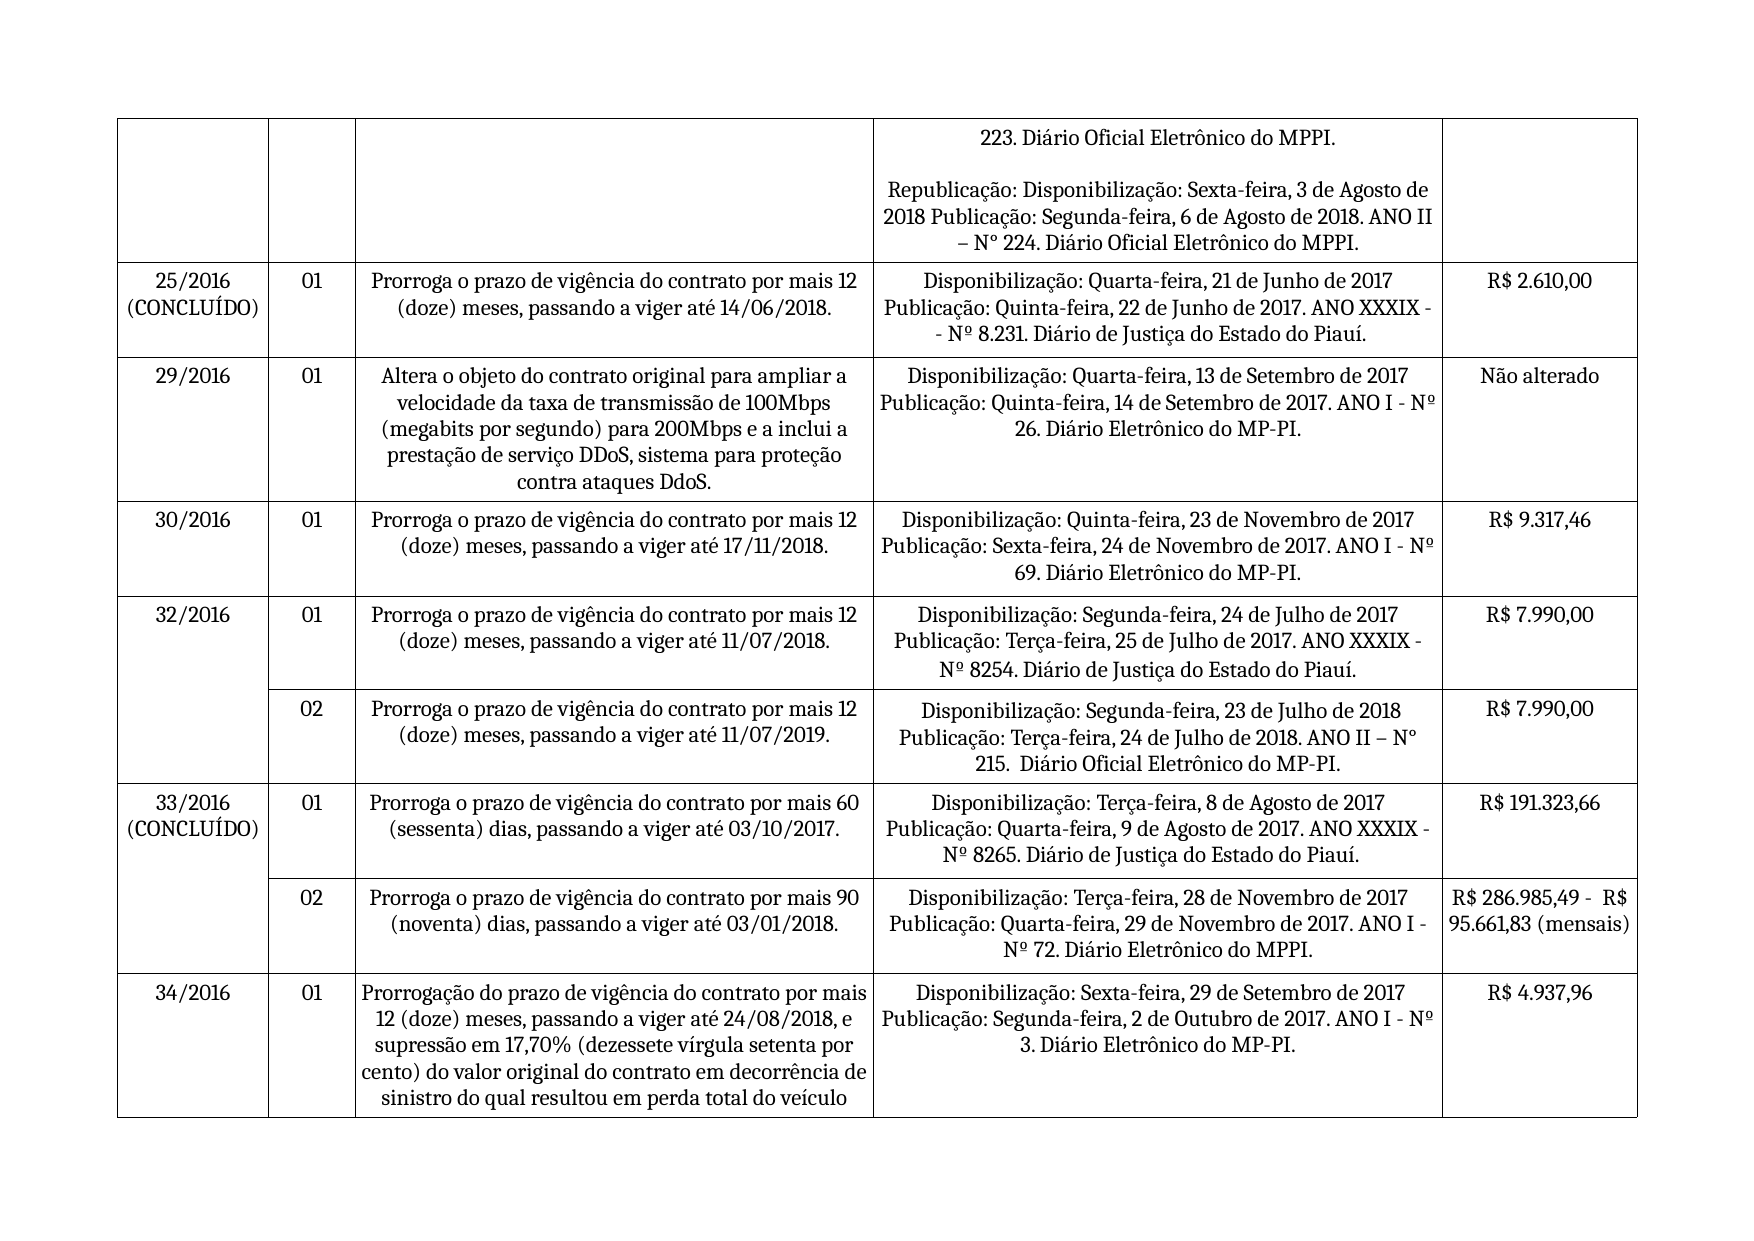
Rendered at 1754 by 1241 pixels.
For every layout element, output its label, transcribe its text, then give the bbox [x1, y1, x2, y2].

table_cell R$ 4.937,96 [1443, 974, 1637, 1117]
table_cell Disponibilização: Terça-feira, 8 de Agosto de 2017 Publicação: Quarta-feira, 9 de Agosto de 2017. ANO XXXIX - Nº 8265. Diário de Justiça do Estado do Piauí. [874, 784, 1442, 878]
table_cell 33/2016 (CONCLUÍDO) [118, 784, 268, 973]
table_cell Disponibilização: Quinta-feira, 23 de Novembro de 2017 Publicação: Sexta-feira, 24 de Novembro de 2017. ANO I - Nº 69. Diário Eletrônico do MP-PI. [874, 502, 1442, 596]
table_cell 02 [269, 690, 355, 783]
table_cell 01 [269, 263, 355, 357]
table_cell Prorroga o prazo de vigência do contrato por mais 60 (sessenta) dias, passando a viger até 03/10/2017. [356, 784, 873, 878]
table_cell Disponibilização: Segunda-feira, 23 de Julho de 2018 Publicação: Terça-feira, 24 de Julho de 2018. ANO II – N° 215. Diário Oficial Eletrônico do MP-PI. [874, 690, 1442, 783]
table_cell Disponibilização: Quarta-feira, 21 de Junho de 2017 Publicação: Quinta-feira, 22 de Junho de 2017. ANO XXXIX - - Nº 8.231. Diário de Justiça do Estado do Piauí. [874, 263, 1442, 357]
table_cell [356, 119, 873, 262]
table_cell Prorroga o prazo de vigência do contrato por mais 12 (doze) meses, passando a viger até 14/06/2018. [356, 263, 873, 357]
table_cell 01 [269, 597, 355, 689]
table_cell 01 [269, 974, 355, 1117]
table_cell Prorroga o prazo de vigência do contrato por mais 12 (doze) meses, passando a viger até 17/11/2018. [356, 502, 873, 596]
table_cell 25/2016 (CONCLUÍDO) [118, 263, 268, 357]
table_cell 02 [269, 879, 355, 973]
table_cell R$ 2.610,00 [1443, 263, 1637, 357]
table_cell 34/2016 [118, 974, 268, 1117]
table_cell R$ 9.317,46 [1443, 502, 1637, 596]
table_cell 29/2016 [118, 358, 268, 501]
table_cell Prorroga o prazo de vigência do contrato por mais 12 (doze) meses, passando a viger até 11/07/2019. [356, 690, 873, 783]
table_cell 01 [269, 502, 355, 596]
table_cell 30/2016 [118, 502, 268, 596]
table_cell R$ 286.985,49 - R$ 95.661,83 (mensais) [1443, 879, 1637, 973]
table_cell Disponibilização: Terça-feira, 28 de Novembro de 2017 Publicação: Quarta-feira, 29 de Novembro de 2017. ANO I - Nº 72. Diário Eletrônico do MPPI. [874, 879, 1442, 973]
table_cell 01 [269, 784, 355, 878]
table_cell Disponibilização: Segunda-feira, 24 de Julho de 2017 Publicação: Terça-feira, 25 de Julho de 2017. ANO XXXIX - Nº 8254. Diário de Justiça do Estado do Piauí. [874, 597, 1442, 689]
table_cell 223. Diário Oficial Eletrônico do MPPI. Republicação: Disponibilização: Sexta-feira, 3 de Agosto de 2018 Publicação: Segunda-feira, 6 de Agosto de 2018. ANO II – N° 224. Diário Oficial Eletrônico do MPPI. [874, 119, 1442, 262]
table_cell Disponibilização: Sexta-feira, 29 de Setembro de 2017 Publicação: Segunda-feira, 2 de Outubro de 2017. ANO I - Nº 3. Diário Eletrônico do MP-PI. [874, 974, 1442, 1117]
table_cell 01 [269, 358, 355, 501]
table_cell Disponibilização: Quarta-feira, 13 de Setembro de 2017 Publicação: Quinta-feira, 14 de Setembro de 2017. ANO I - Nº 26. Diário Eletrônico do MP-PI. [874, 358, 1442, 501]
table_cell R$ 7.990,00 [1443, 597, 1637, 689]
table_cell Não alterado [1443, 358, 1637, 501]
table_cell Prorroga o prazo de vigência do contrato por mais 90 (noventa) dias, passando a viger até 03/01/2018. [356, 879, 873, 973]
table_cell [118, 119, 268, 262]
table_cell Prorrogação do prazo de vigência do contrato por mais 12 (doze) meses, passando a viger até 24/08/2018, e supressão em 17,70% (dezessete vírgula setenta por cento) do valor original do contrato em decorrência de sinistro do qual resultou em perda total do veículo [356, 974, 873, 1117]
table_cell Altera o objeto do contrato original para ampliar a velocidade da taxa de transmissão de 100Mbps (megabits por segundo) para 200Mbps e a inclui a prestação de serviço DDoS, sistema para proteção contra ataques DdoS. [356, 358, 873, 501]
table_cell R$ 7.990,00 [1443, 690, 1637, 783]
table_cell R$ 191.323,66 [1443, 784, 1637, 878]
table_cell Prorroga o prazo de vigência do contrato por mais 12 (doze) meses, passando a viger até 11/07/2018. [356, 597, 873, 689]
table_cell [269, 119, 355, 262]
table_cell 32/2016 [118, 597, 268, 783]
table_cell [1443, 119, 1637, 262]
